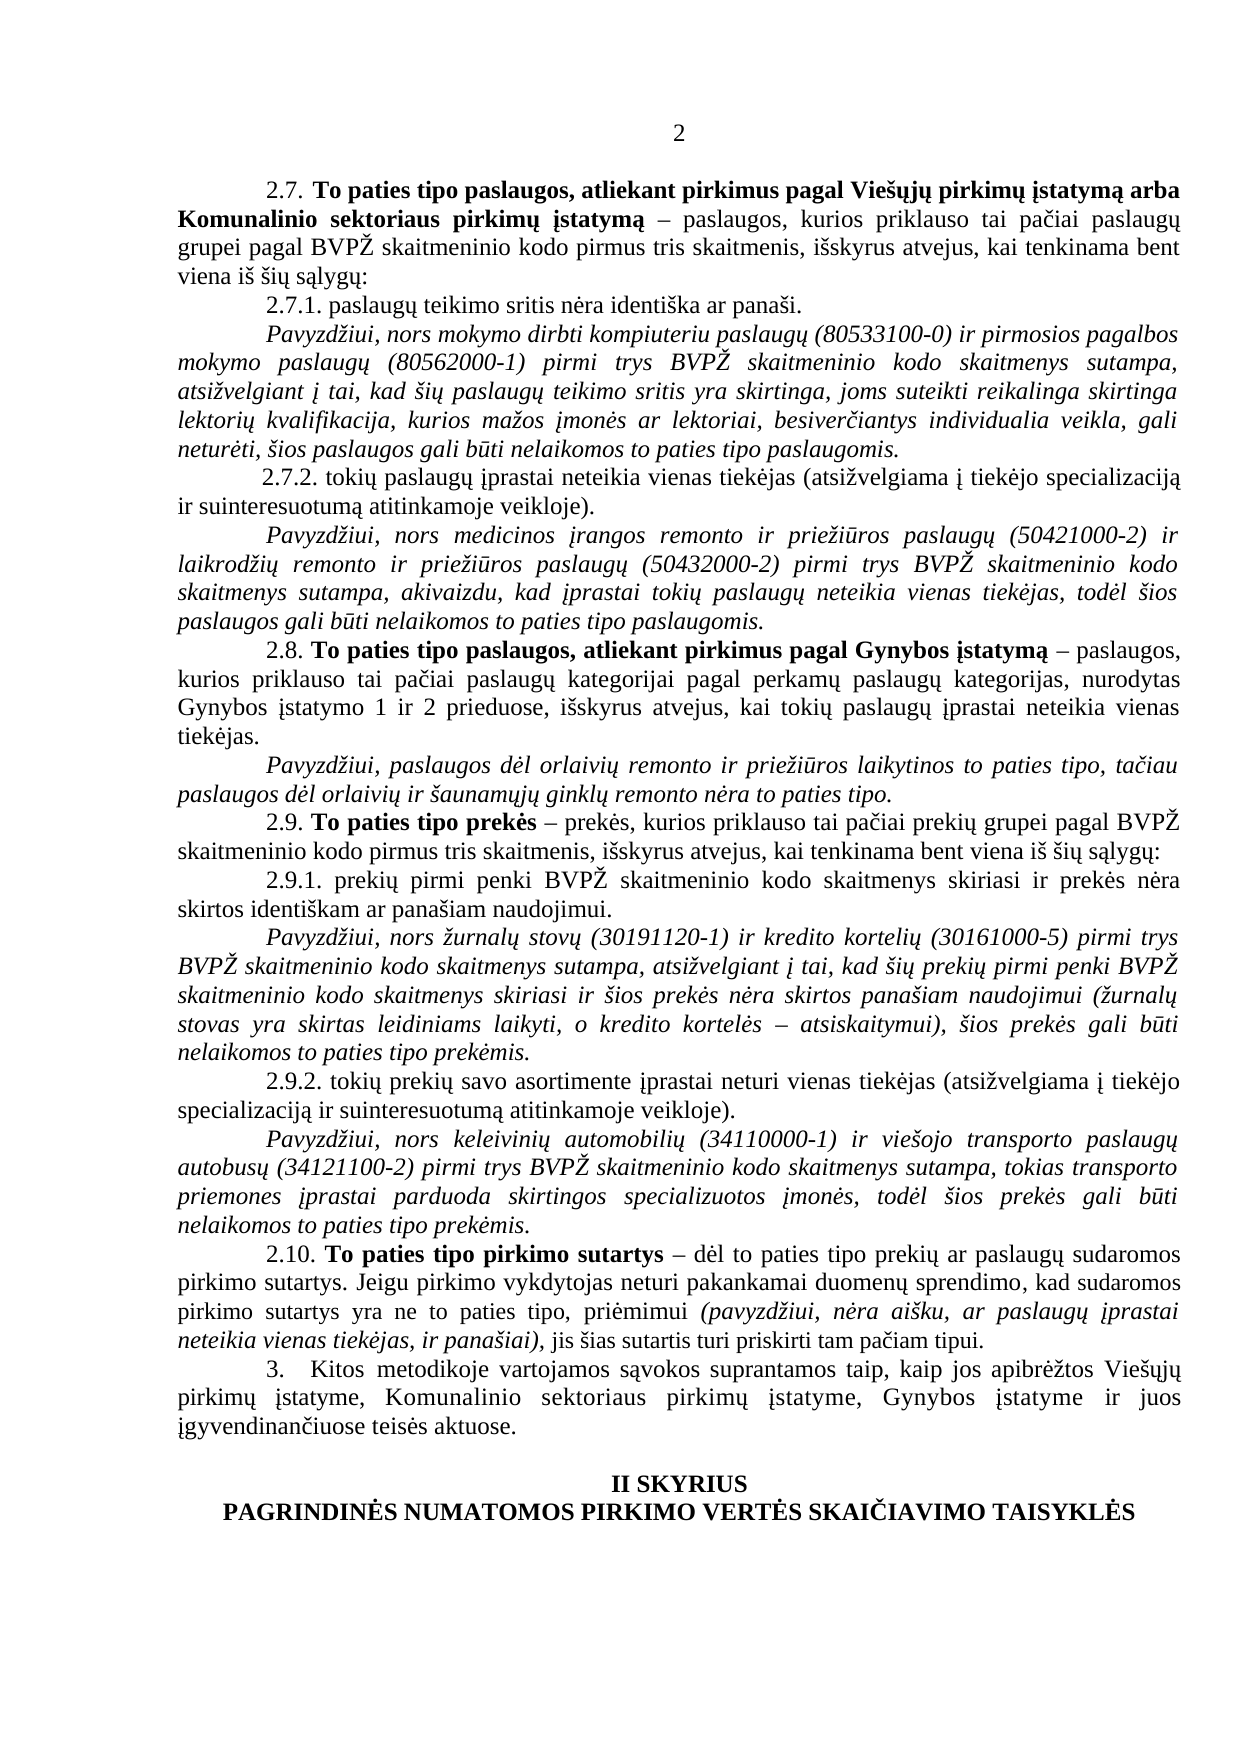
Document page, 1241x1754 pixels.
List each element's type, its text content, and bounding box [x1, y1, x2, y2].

text Pavyzdžiui, nors keleivinių automobilių (34110000-1) ir viešojo transporto paslaugų autobusų (34121100-2) pirmi trys BVPŽ skaitmeninio kodo skaitmenys sutampa, tokias transporto priemones įprastai parduoda skirtingos specializuotos įmonės, todėl šios prekės gali būti nelaikomos to paties tipo prekėmis. [177, 1124, 1181, 1239]
text Pavyzdžiui, nors mokymo dirbti kompiuteriu paslaugų (80533100-0) ir pirmosios pagalbos mokymo paslaugų (80562000-1) pirmi trys BVPŽ skaitmeninio kodo skaitmenys sutampa, atsižvelgiant į tai, kad šių paslaugų teikimo sritis yra skirtinga, joms suteikti reikalinga skirtinga lektorių kvalifikacija, kurios mažos įmonės ar lektoriai, besiverčiantys individualia veikla, gali neturėti, šios paslaugos gali būti nelaikomos to paties tipo paslaugomis. [177, 319, 1181, 462]
text II SKYRIUS [177, 1469, 1181, 1497]
text Pavyzdžiui, nors medicinos įrangos remonto ir priežiūros paslaugų (50421000-2) ir laikrodžių remonto ir priežiūros paslaugų (50432000-2) pirmi trys BVPŽ skaitmeninio kodo skaitmenys sutampa, akivaizdu, kad įprastai tokių paslaugų neteikia vienas tiekėjas, todėl šios paslaugos gali būti nelaikomos to paties tipo paslaugomis. [177, 520, 1181, 635]
text 3. Kitos metodikoje vartojamos sąvokos suprantamos taip, kaip jos apibrėžtos Viešųjų pirkimų įstatyme, Komunalinio sektoriaus pirkimų įstatyme, Gynybos įstatyme ir juos įgyvendinančiuose teisės aktuose. [177, 1354, 1181, 1440]
text Pavyzdžiui, paslaugos dėl orlaivių remonto ir priežiūros laikytinos to paties tipo, tačiau paslaugos dėl orlaivių ir šaunamųjų ginklų remonto nėra to paties tipo. [177, 750, 1181, 807]
text 2.7. To paties tipo paslaugos, atliekant pirkimus pagal Viešųjų pirkimų įstatymą arba Komunalinio sektoriaus pirkimų įstatymą – paslaugos, kurios priklauso tai pačiai paslaugų grupei pagal BVPŽ skaitmeninio kodo pirmus tris skaitmenis, išskyrus atvejus, kai tenkinama bent viena iš šių sąlygų: [177, 175, 1181, 290]
text 2.7.1. paslaugų teikimo sritis nėra identiška ar panaši. [266, 290, 1181, 319]
text 2.9.2. tokių prekių savo asortimente įprastai neturi vienas tiekėjas (atsižvelgiama į tiekėjo specializaciją ir suinteresuotumą atitinkamoje veikloje). [177, 1066, 1181, 1124]
text Pavyzdžiui, nors žurnalų stovų (30191120-1) ir kredito kortelių (30161000-5) pirmi trys BVPŽ skaitmeninio kodo skaitmenys sutampa, atsižvelgiant į tai, kad šių prekių pirmi penki BVPŽ skaitmeninio kodo skaitmenys skiriasi ir šios prekės nėra skirtos panašiam naudojimui (žurnalų stovas yra skirtas leidiniams laikyti, o kredito kortelės – atsiskaitymui), šios prekės gali būti nelaikomos to paties tipo prekėmis. [177, 922, 1181, 1066]
text 2.8. To paties tipo paslaugos, atliekant pirkimus pagal Gynybos įstatymą – paslaugos, kurios priklauso tai pačiai paslaugų kategorijai pagal perkamų paslaugų kategorijas, nurodytas Gynybos įstatymo 1 ir 2 prieduose, išskyrus atvejus, kai tokių paslaugų įprastai neteikia vienas tiekėjas. [177, 635, 1181, 750]
text 2.10. To paties tipo pirkimo sutartys – dėl to paties tipo prekių ar paslaugų sudaromos pirkimo sutartys. Jeigu pirkimo vykdytojas neturi pakankamai duomenų sprendimo, kad sudaromos pirkimo sutartys yra ne to paties tipo, priėmimui (pavyzdžiui, nėra aišku, ar paslaugų įprastai neteikia vienas tiekėjas, ir panašiai), jis šias sutartis turi priskirti tam pačiam tipui. [177, 1239, 1181, 1354]
text 2.7.2. tokių paslaugų įprastai neteikia vienas tiekėjas (atsižvelgiama į tiekėjo specializaciją ir suinteresuotumą atitinkamoje veikloje). [177, 462, 1181, 520]
text 2.9.1. prekių pirmi penki BVPŽ skaitmeninio kodo skaitmenys skiriasi ir prekės nėra skirtos identiškam ar panašiam naudojimui. [177, 865, 1181, 922]
text PAGRINDINĖS NUMATOMOS PIRKIMO VERTĖS SKAIČIAVIMO TAISYKLĖS [177, 1497, 1181, 1526]
text 2.9. To paties tipo prekės – prekės, kurios priklauso tai pačiai prekių grupei pagal BVPŽ skaitmeninio kodo pirmus tris skaitmenis, išskyrus atvejus, kai tenkinama bent viena iš šių sąlygų: [177, 807, 1181, 865]
